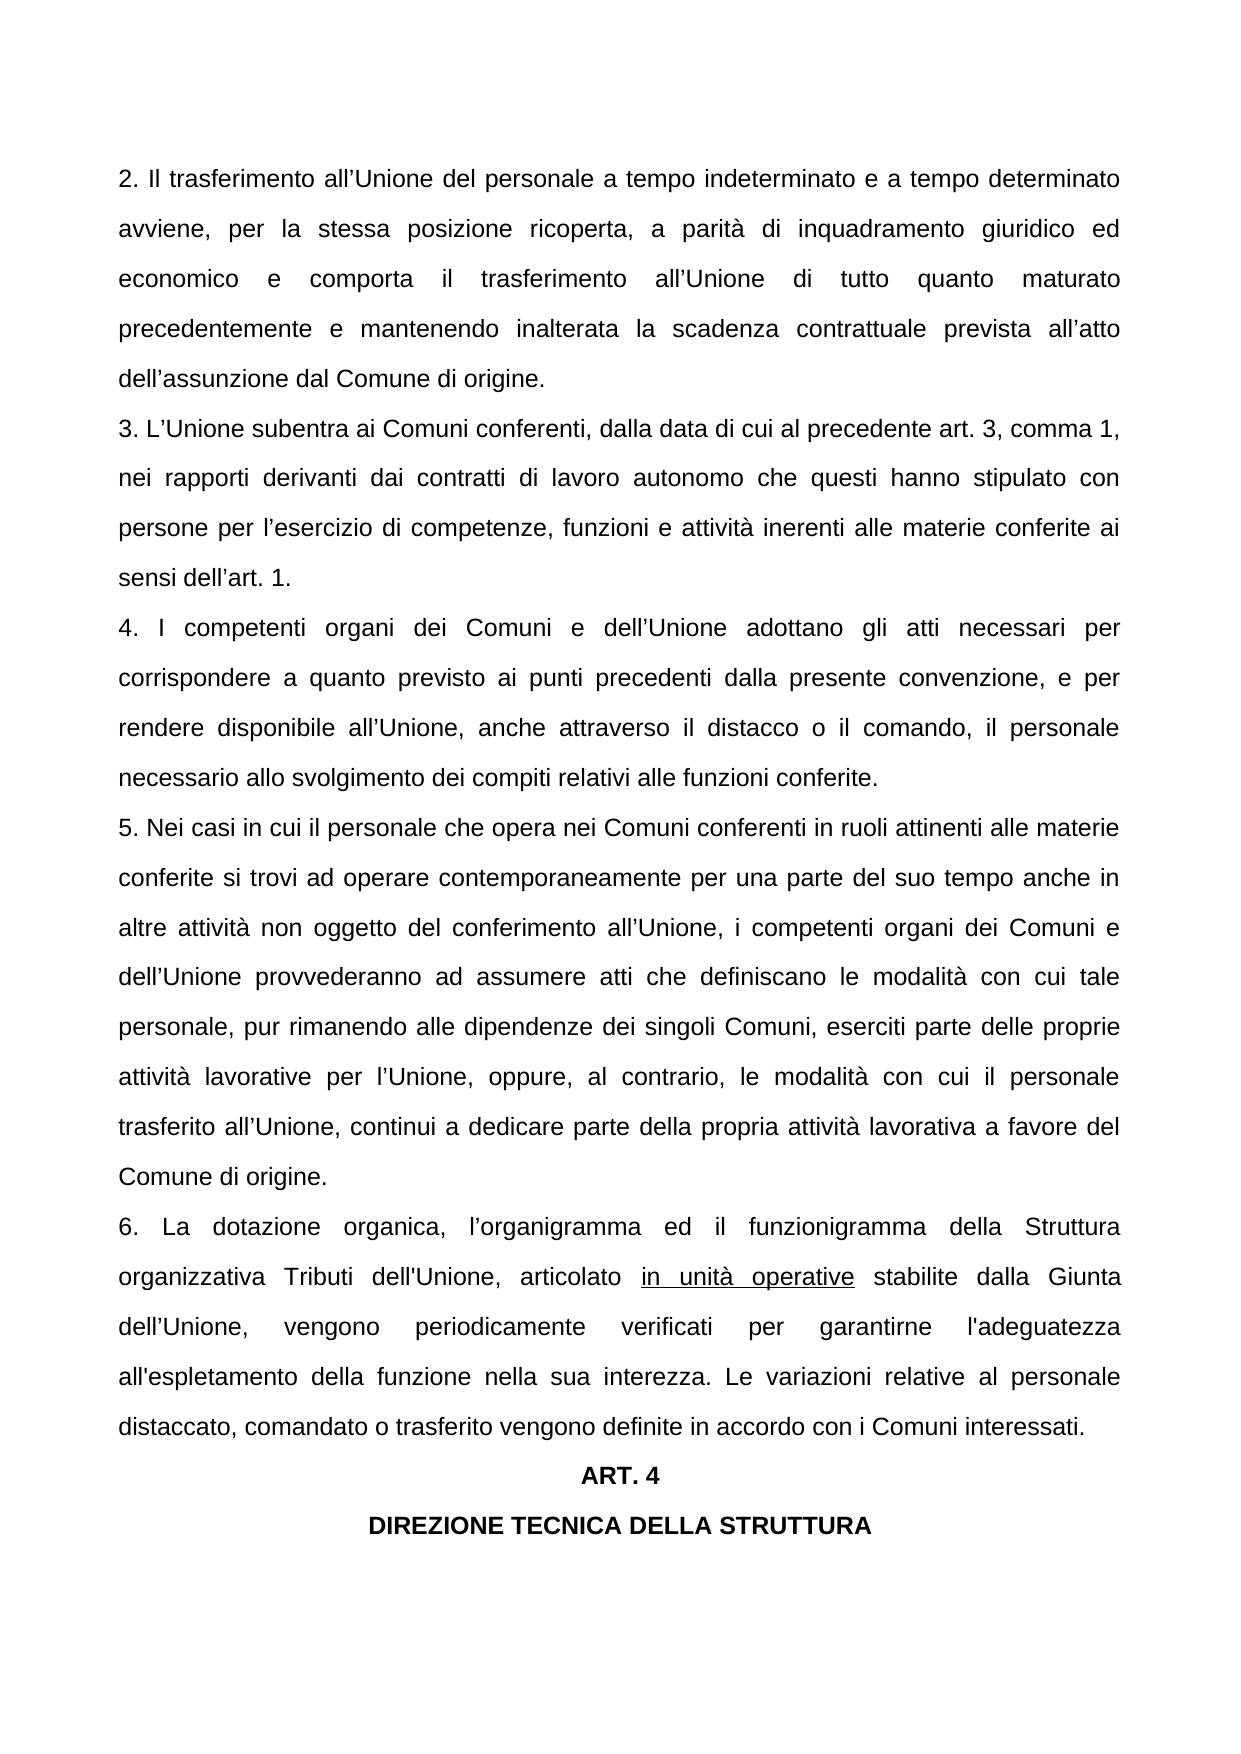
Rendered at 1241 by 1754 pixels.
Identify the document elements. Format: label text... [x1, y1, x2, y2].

text DIREZIONE TECNICA DELLA STRUTTURA [118, 1495, 1122, 1545]
text 5. Nei casi in cui il personale che opera nei Comuni conferenti in ruoli attinenti alle materie conferite si trovi ad operare contemporaneamente per una parte del suo tempo anche in altre attività non oggetto del conferimento all’Unione, i competenti organi dei Comuni e dell’Unione provvederanno ad assumere atti che definiscano le modalità con cui tale personale, pur rimanendo alle dipendenze dei singoli Comuni, eserciti parte delle proprie attività lavorative per l’Unione, oppure, al contrario, le modalità con cui il personale trasferito all’Unione, continui a dedicare parte della propria attività lavorativa a favore del Comune di origine. [118, 796, 1122, 1195]
text 3. L’Unione subentra ai Comuni conferenti, dalla data di cui al precedente art. 3, comma 1, nei rapporti derivanti dai contratti di lavoro autonomo che questi hanno stipulato con persone per l’esercizio di competenze, funzioni e attività inerenti alle materie conferite ai sensi dell’art. 1. [118, 397, 1122, 597]
subtitle ART. 4 [118, 1445, 1122, 1495]
text 6. La dotazione organica, l’organigramma ed il funzionigramma della Struttura organizzativa Tributi dell'Unione, articolato in unità operative stabilite dalla Giunta dell’Unione, vengono periodicamente verificati per garantirne l'adeguatezza all'espletamento della funzione nella sua interezza. Le variazioni relative al personale distaccato, comandato o trasferito vengono definite in accordo con i Comuni interessati. [118, 1195, 1122, 1445]
text 4. I competenti organi dei Comuni e dell’Unione adottano gli atti necessari per corrispondere a quanto previsto ai punti precedenti dalla presente convenzione, e per rendere disponibile all’Unione, anche attraverso il distacco o il comando, il personale necessario allo svolgimento dei compiti relativi alle funzioni conferite. [118, 597, 1122, 796]
text 2. Il trasferimento all’Unione del personale a tempo indeterminato e a tempo determinato avviene, per la stessa posizione ricoperta, a parità di inquadramento giuridico ed economico e comporta il trasferimento all’Unione di tutto quanto maturato precedentemente e mantenendo inalterata la scadenza contrattuale prevista all’atto dell’assunzione dal Comune di origine. [118, 148, 1122, 397]
